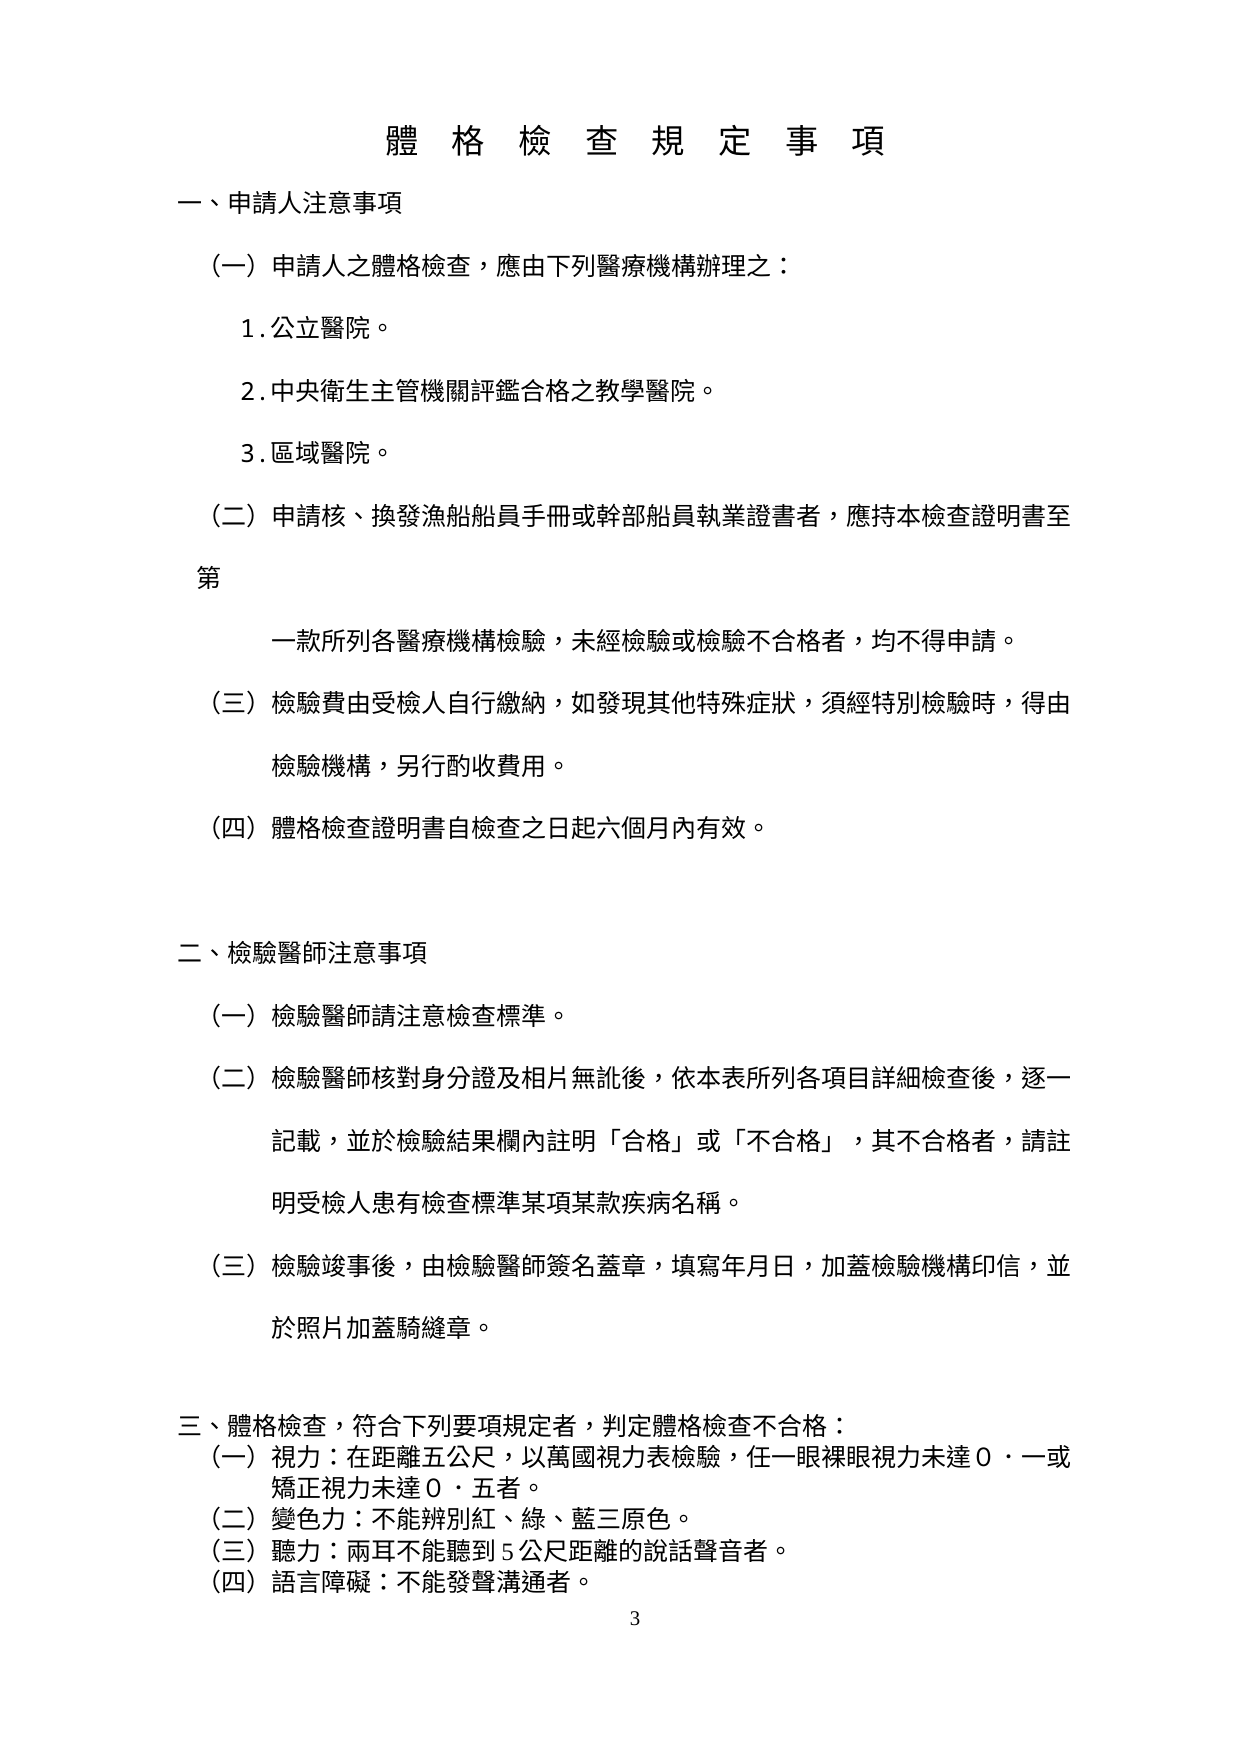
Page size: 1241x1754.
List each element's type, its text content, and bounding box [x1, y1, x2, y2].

text 三、體格檢查，符合下列要項規定者，判定體格檢查不合格： [177, 1410, 1092, 1441]
text （四）語言障礙：不能發聲溝通者。 [177, 1566, 1092, 1597]
text 一、申請人注意事項 [177, 160, 1092, 222]
text （三）聽力：兩耳不能聽到5公尺距離的說話聲音者。 [177, 1535, 1092, 1566]
text 體 格 檢 查 規 定 事 項 [177, 97, 1092, 160]
text 2.中央衛生主管機關評鑑合格之教學醫院。 [215, 347, 1092, 410]
text 二、檢驗醫師注意事項 [177, 910, 1092, 972]
text （二）申請核、換發漁船船員手冊或幹部船員執業證書者，應持本檢查證明書至第 [196, 472, 1092, 597]
text 1.公立醫院。 [215, 285, 1092, 347]
text （三）檢驗費由受檢人自行繳納，如發現其他特殊症狀，須經特別檢驗時，得由檢驗機構，另行酌收費用。 [196, 660, 1092, 785]
text （一）申請人之體格檢查，應由下列醫療機構辦理之： [196, 222, 1092, 285]
text （四）體格檢查證明書自檢查之日起六個月內有效。 [196, 785, 1092, 847]
text （二）變色力：不能辨別紅、綠、藍三原色。 [177, 1504, 1092, 1535]
text 3.區域醫院。 [215, 410, 1092, 472]
text （一）視力：在距離五公尺，以萬國視力表檢驗，任一眼裸眼視力未達０．一或矯正視力未達０．五者。 [196, 1441, 1092, 1504]
text （三）檢驗竣事後，由檢驗醫師簽名蓋章，填寫年月日，加蓋檢驗機構印信，並於照片加蓋騎縫章。 [196, 1222, 1092, 1347]
text 一款所列各醫療機構檢驗，未經檢驗或檢驗不合格者，均不得申請。 [196, 597, 1092, 660]
text （一）檢驗醫師請注意檢查標準。 [196, 972, 1092, 1035]
text （二）檢驗醫師核對身分證及相片無訛後，依本表所列各項目詳細檢查後，逐一記載，並於檢驗結果欄內註明「合格」或「不合格」，其不合格者，請註明受檢人患有檢查標準某項某款疾病名稱。 [196, 1035, 1092, 1222]
